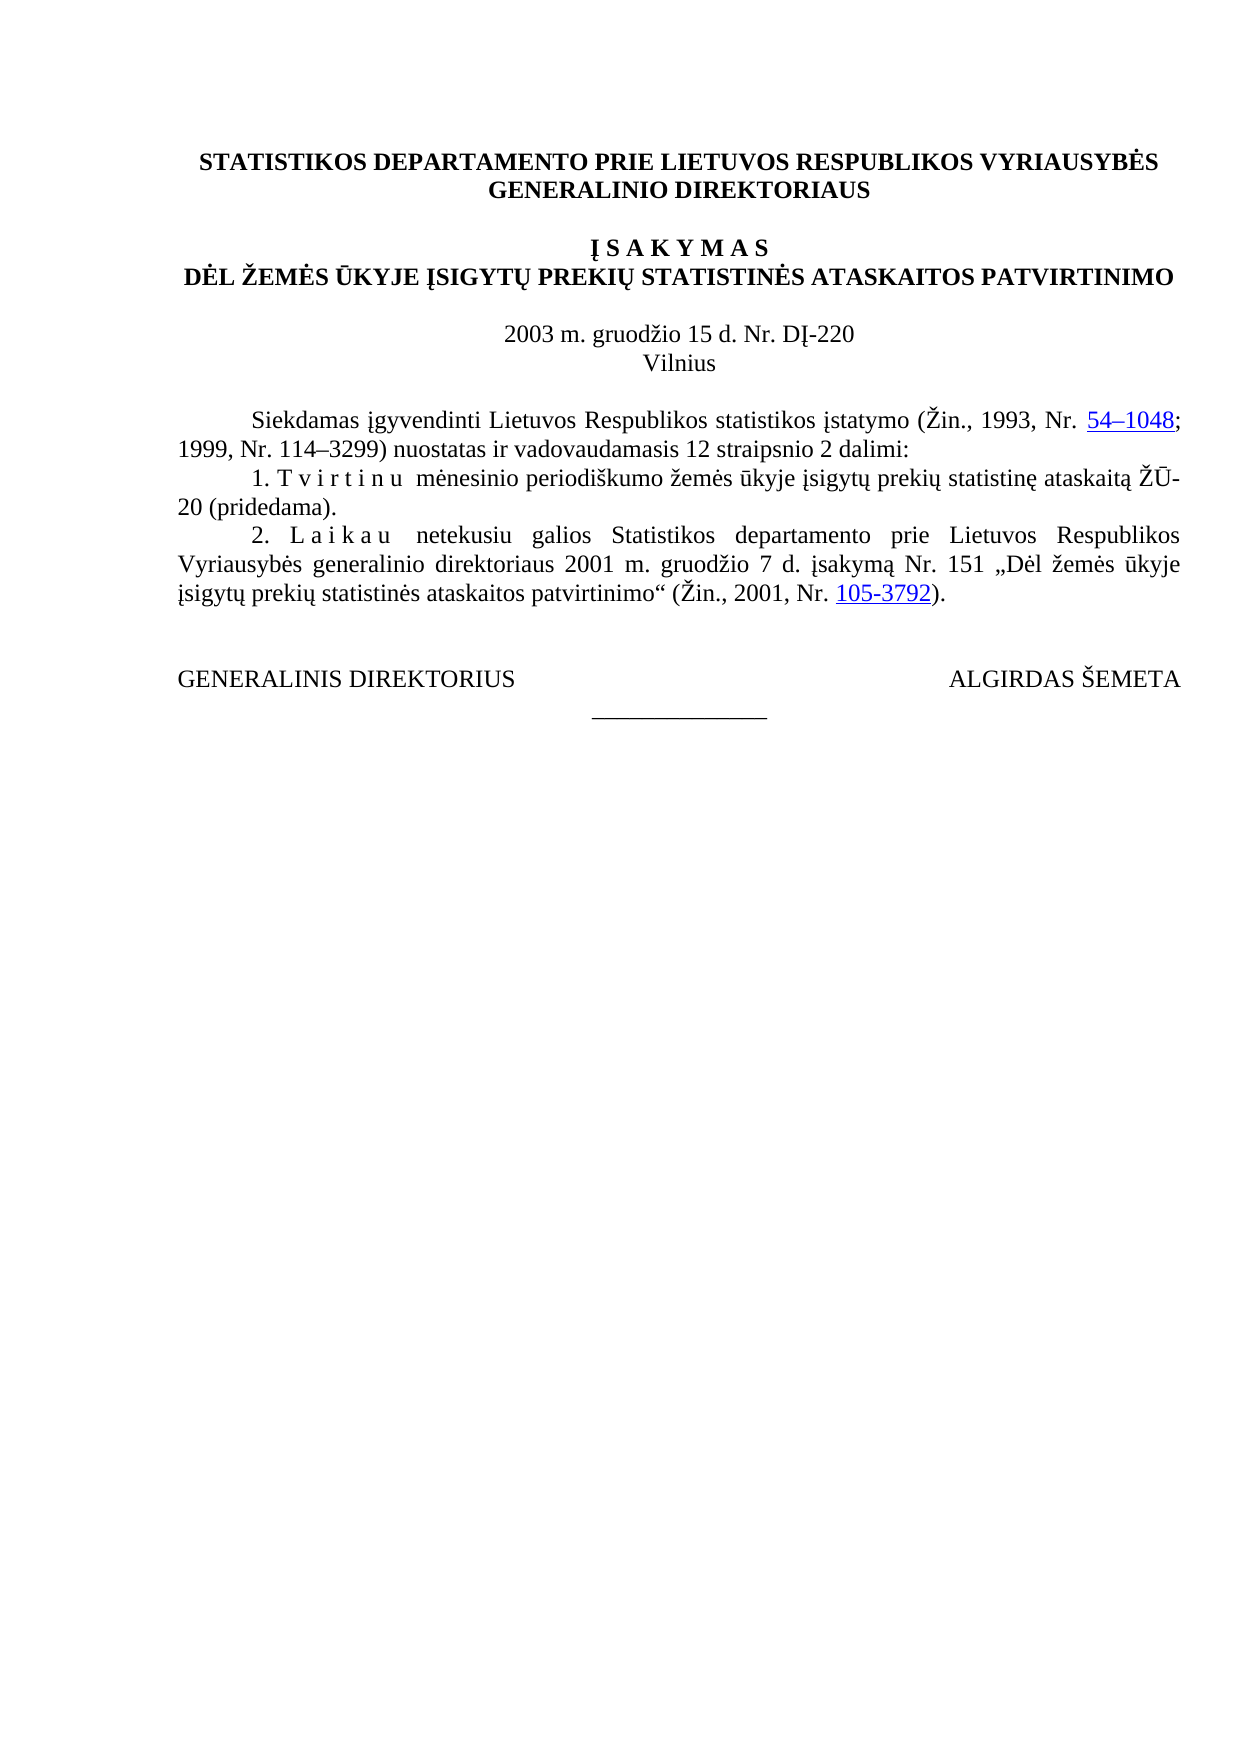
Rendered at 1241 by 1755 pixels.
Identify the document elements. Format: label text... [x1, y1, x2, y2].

text Į S A K Y M A S [177, 233, 1181, 262]
text 2. Laikau netekusiu galios Statistikos departamento prie Lietuvos Respublikos Vyriausybės generalinio direktoriaus 2001 m. gruodžio 7 d. įsakymą Nr. 151 „Dėl žemės ūkyje įsigytų prekių statistinės ataskaitos patvirtinimo“ (Žin., 2001, Nr. 105-3792). [177, 521, 1181, 607]
text Siekdamas įgyvendinti Lietuvos Respublikos statistikos įstatymo (Žin., 1993, Nr. 54–1048; 1999, Nr. 114–3299) nuostatas ir vadovaudamasis 12 straipsnio 2 dalimi: [177, 406, 1181, 463]
text ______________ [177, 693, 1181, 722]
text Vilnius [177, 348, 1181, 377]
text 1. Tvirtinu mėnesinio periodiškumo žemės ūkyje įsigytų prekių statistinę ataskaitą ŽŪ-20 (pridedama). [177, 463, 1181, 521]
text DĖL ŽEMĖS ŪKYJE ĮSIGYTŲ PREKIŲ STATISTINĖS ATASKAITOS PATVIRTINIMO [177, 262, 1181, 291]
text STATISTIKOS DEPARTAMENTO PRIE LIETUVOS RESPUBLIKOS VYRIAUSYBĖS GENERALINIO DIREKTORIAUS [177, 147, 1181, 204]
text GENERALINIS DIREKTORIUS ALGIRDAS ŠEMETA [177, 664, 1181, 693]
text 2003 m. gruodžio 15 d. Nr. DĮ-220 [177, 319, 1181, 348]
